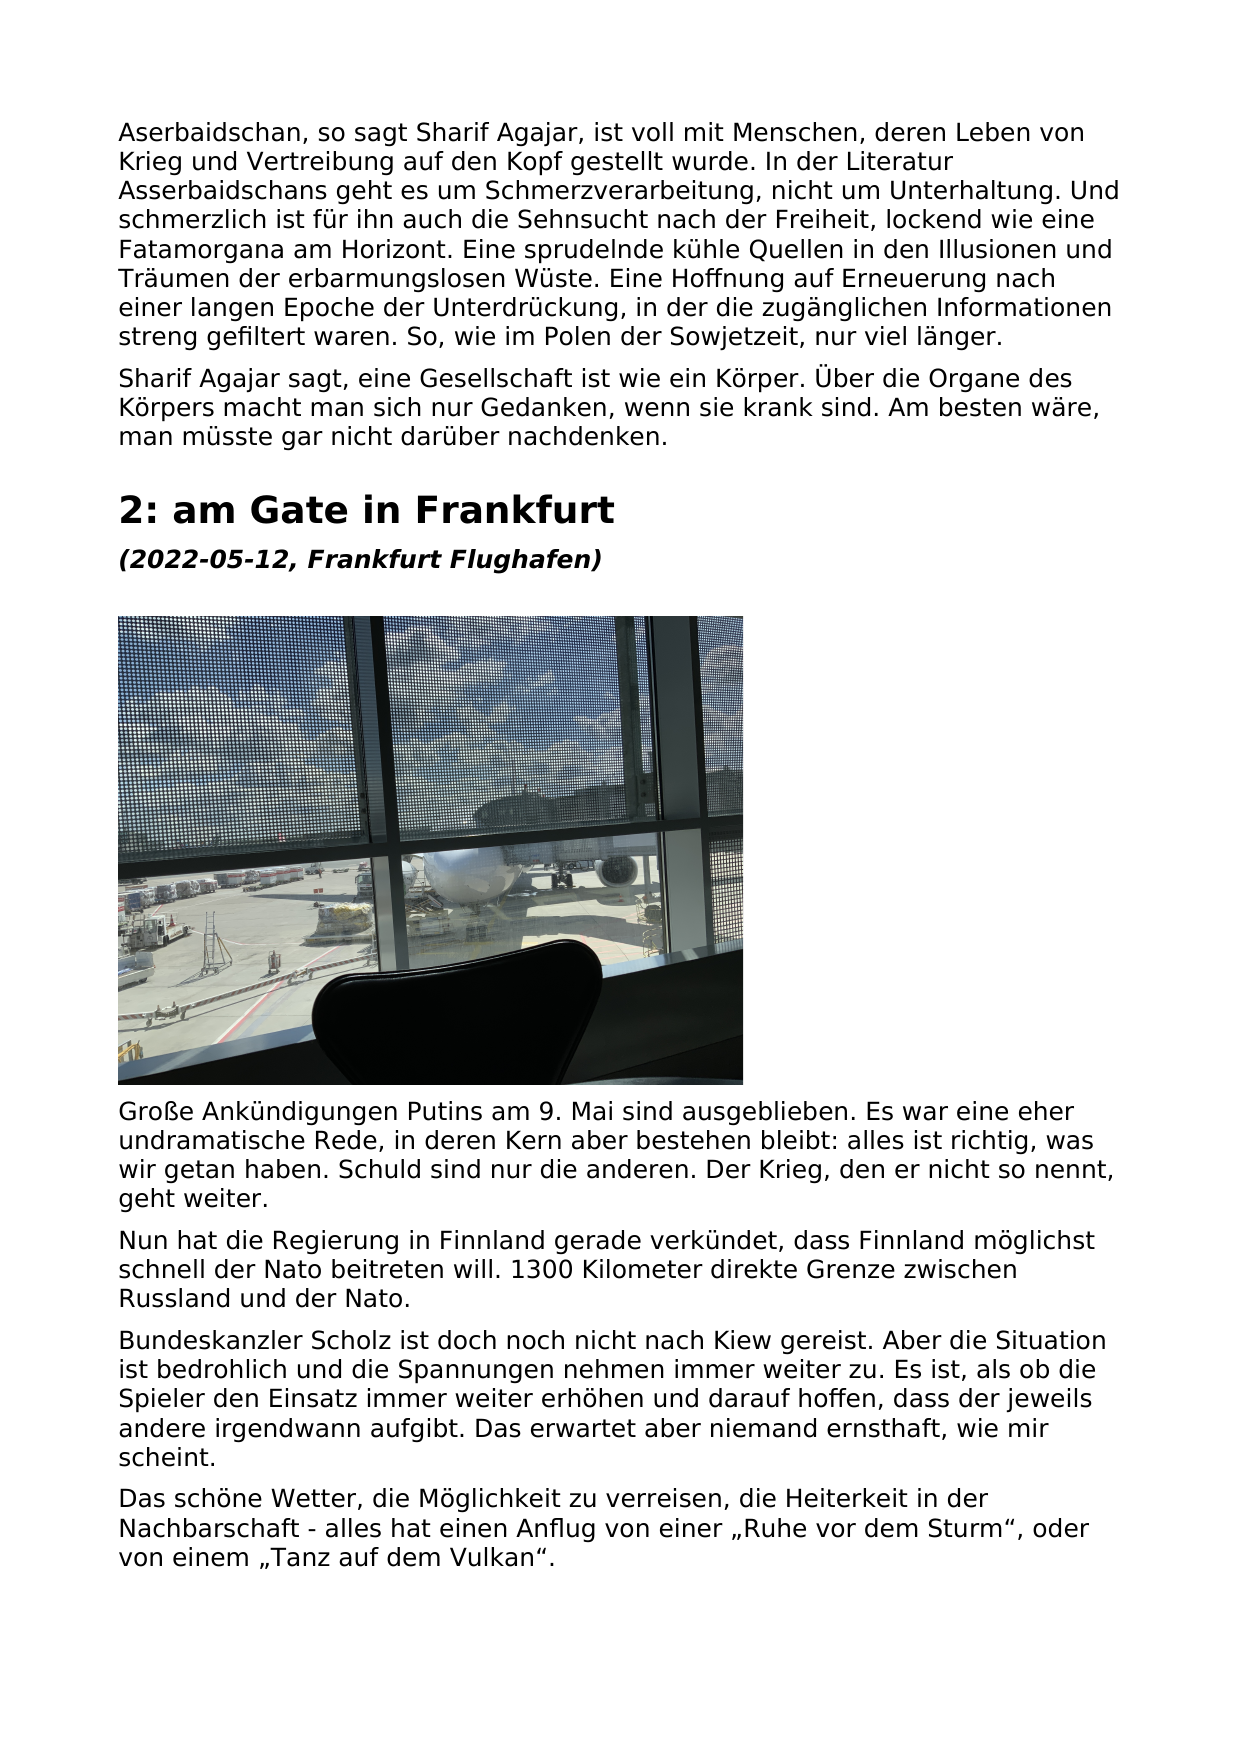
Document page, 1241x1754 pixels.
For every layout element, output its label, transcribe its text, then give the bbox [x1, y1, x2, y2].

text Große Ankündigungen Putins am 9. Mai sind ausgeblieben. Es war eine eher undramatische Rede, in deren Kern aber bestehen bleibt: alles ist richtig, was wir getan haben. Schuld sind nur die anderen. Der Krieg, den er nicht so nennt, geht weiter. [118, 1097, 1122, 1214]
text Das schöne Wetter, die Möglichkeit zu verreisen, die Heiterkeit in der Nachbarschaft - alles hat einen Anflug von einer „Ruhe vor dem Sturm“, oder von einem „Tanz auf dem Vulkan“. [118, 1485, 1122, 1572]
text (2022-05-12, Frankfurt Flughafen) [118, 545, 1122, 603]
text Bundeskanzler Scholz ist doch noch nicht nach Kiew gereist. Aber die Situation ist bedrohlich und die Spannungen nehmen immer weiter zu. Es ist, als ob die Spieler den Einsatz immer weiter erhöhen und darauf hoffen, dass der jeweils andere irgendwann aufgibt. Das erwartet aber niemand ernsthaft, wie mir scheint. [118, 1326, 1122, 1472]
text Sharif Agajar sagt, eine Gesellschaft ist wie ein Körper. Über die Organe des Körpers macht man sich nur Gedanken, wenn sie krank sind. Am besten wäre, man müsste gar nicht darüber nachdenken. [118, 364, 1122, 451]
text Aserbaidschan, so sagt Sharif Agajar, ist voll mit Menschen, deren Leben von Krieg und Vertreibung auf den Kopf gestellt wurde. In der Literatur Asserbaidschans geht es um Schmerzverarbeitung, nicht um Unterhaltung. Und schmerzlich ist für ihn auch die Sehnsucht nach der Freiheit, lockend wie eine Fatamorgana am Horizont. Eine sprudelnde kühle Quellen in den Illusionen und Träumen der erbarmungslosen Wüste. Eine Hoffnung auf Erneuerung nach einer langen Epoche der Unterdrückung, in der die zugänglichen Informationen streng gefiltert waren. So, wie im Polen der Sowjetzeit, nur viel länger. [118, 118, 1122, 351]
text Nun hat die Regierung in Finnland gerade verkündet, dass Finnland möglichst schnell der Nato beitreten will. 1300 Kilometer direkte Grenze zwischen Russland und der Nato. [118, 1226, 1122, 1314]
subtitle 2: am Gate in Frankfurt [118, 489, 1122, 533]
picture [118, 616, 744, 1085]
